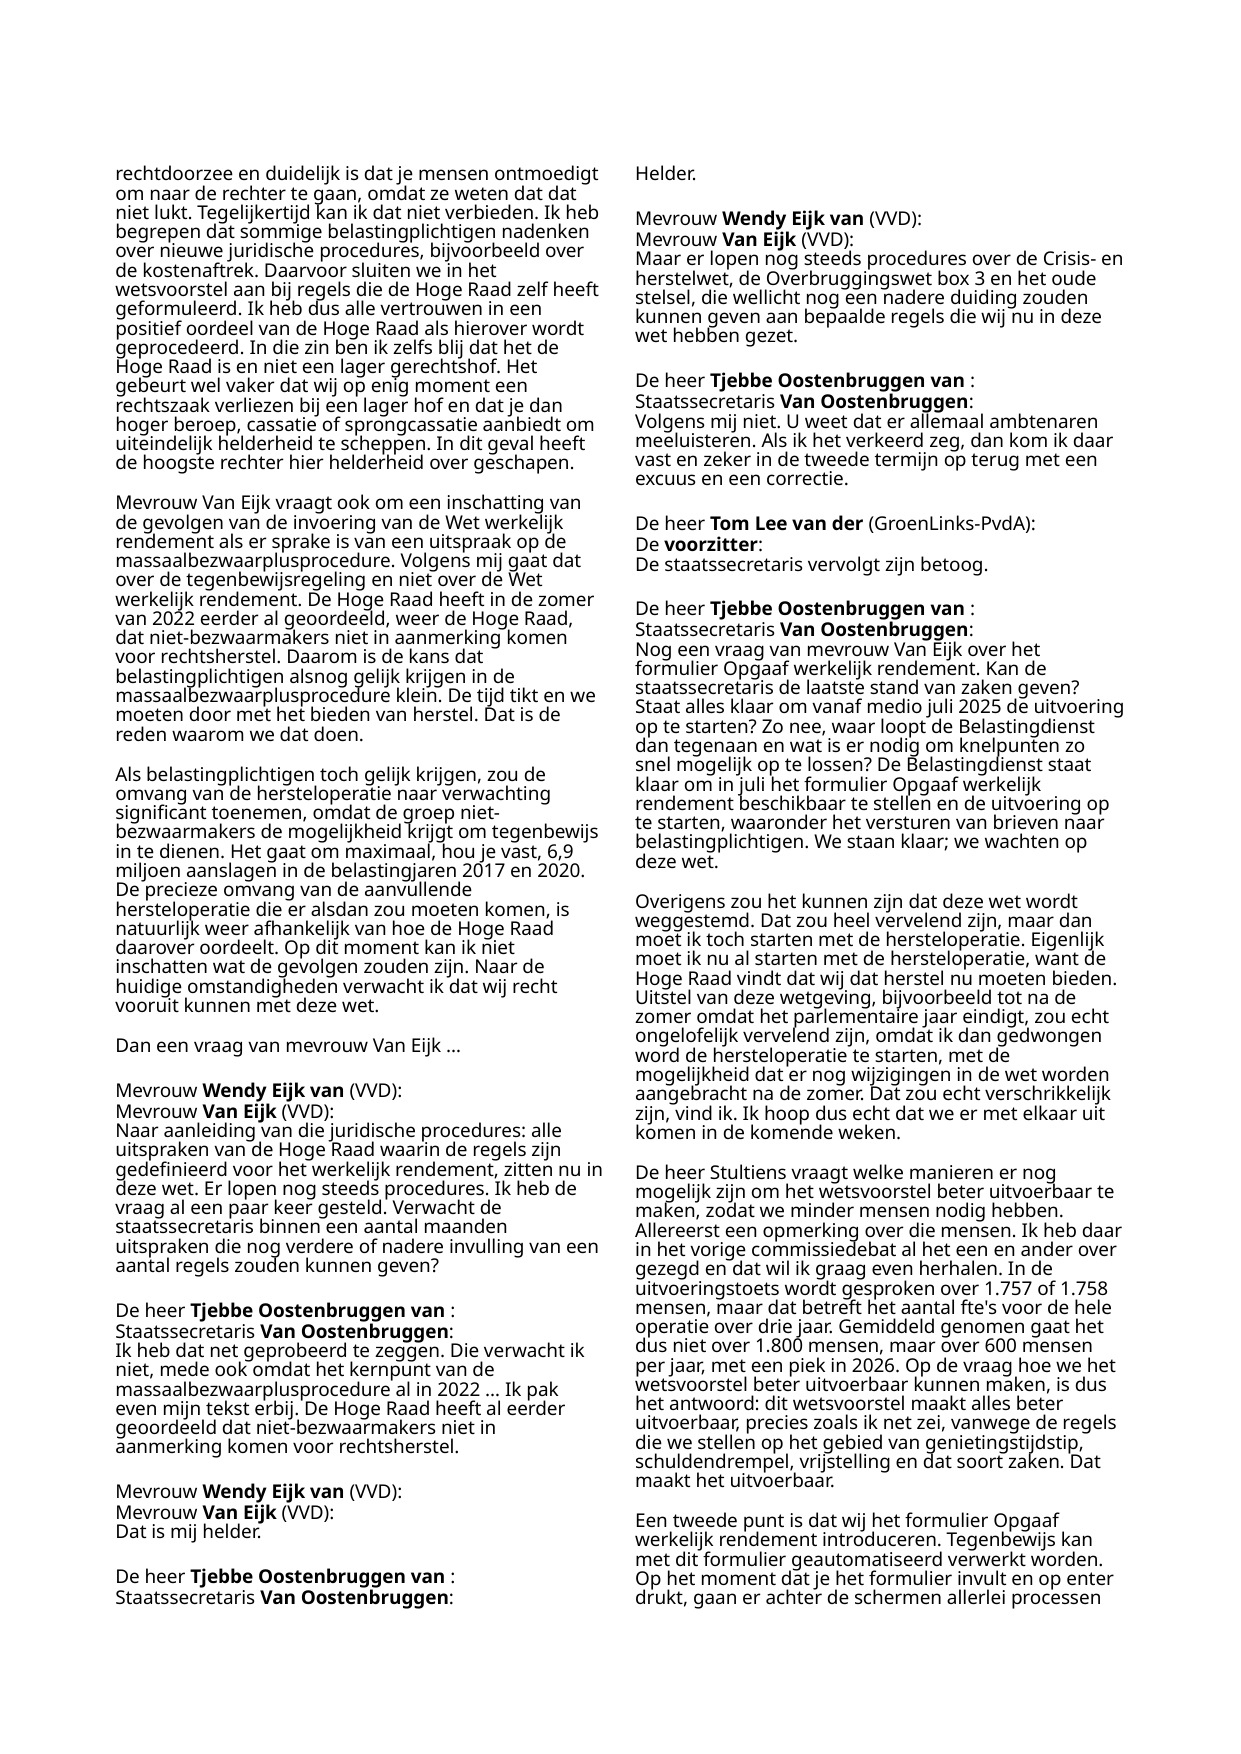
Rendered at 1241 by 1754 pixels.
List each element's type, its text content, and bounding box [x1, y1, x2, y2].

text Een tweede punt is dat wij het formulier Opgaaf werkelijk rendement introduceren. Tegenbewijs kan met dit formulier geautomatiseerd verwerkt worden. Op het moment dat je het formulier invult en op enter drukt, gaan er achter de schermen allerlei processen [635, 1512, 1125, 1608]
text Overigens zou het kunnen zijn dat deze wet wordt weggestemd. Dat zou heel vervelend zijn, maar dan moet ik toch starten met de hersteloperatie. Eigenlijk moet ik nu al starten met de hersteloperatie, want de Hoge Raad vindt dat wij dat herstel nu moeten bieden. Uitstel van deze wetgeving, bijvoorbeeld tot na de zomer omdat het parlementaire jaar eindigt, zou echt ongelofelijk vervelend zijn, omdat ik dan gedwongen word de hersteloperatie te starten, met de mogelijkheid dat er nog wijzigingen in de wet worden aangebracht na de zomer. Dat zou echt verschrikkelijk zijn, vind ik. Ik hoop dus echt dat we er met elkaar uit komen in de komende weken. [635, 893, 1125, 1143]
text De staatssecretaris vervolgt zijn betoog. [635, 556, 1125, 575]
text Staatssecretaris Van Oostenbruggen: [115, 1323, 605, 1342]
text De heer Stultiens vraagt welke manieren er nog mogelijk zijn om het wetsvoorstel beter uitvoerbaar te maken, zodat we minder mensen nodig hebben. Allereerst een opmerking over die mensen. Ik heb daar in het vorige commissiedebat al het een en ander over gezegd en dat wil ik graag even herhalen. In de uitvoeringstoets wordt gesproken over 1.757 of 1.758 mensen, maar dat betreft het aantal fte's voor de hele operatie over drie jaar. Gemiddeld genomen gaat het dus niet over 1.800 mensen, maar over 600 mensen per jaar, met een piek in 2026. Op de vraag hoe we het wetsvoorstel beter uitvoerbaar kunnen maken, is dus het antwoord: dit wetsvoorstel maakt alles beter uitvoerbaar, precies zoals ik net zei, vanwege de regels die we stellen op het gebied van genietingstijdstip, schuldendrempel, vrijstelling en dat soort zaken. Dat maakt het uitvoerbaar. [635, 1164, 1125, 1491]
text rechtdoorzee en duidelijk is dat je mensen ontmoedigt om naar de rechter te gaan, omdat ze weten dat dat niet lukt. Tegelijkertijd kan ik dat niet verbieden. Ik heb begrepen dat sommige belastingplichtigen nadenken over nieuwe juridische procedures, bijvoorbeeld over de kostenaftrek. Daarvoor sluiten we in het wetsvoorstel aan bij regels die de Hoge Raad zelf heeft geformuleerd. Ik heb dus alle vertrouwen in een positief oordeel van de Hoge Raad als hierover wordt geprocedeerd. In die zin ben ik zelfs blij dat het de Hoge Raad is en niet een lager gerechtshof. Het gebeurt wel vaker dat wij op enig moment een rechtszaak verliezen bij een lager hof en dat je dan hoger beroep, cassatie of sprongcassatie aanbiedt om uiteindelijk helderheid te scheppen. In dit geval heeft de hoogste rechter hier helderheid over geschapen. [115, 165, 605, 474]
text De heer Tjebbe Oostenbruggen van : [635, 368, 1125, 393]
text Nog een vraag van mevrouw Van Eijk over het formulier Opgaaf werkelijk rendement. Kan de staatssecretaris de laatste stand van zaken geven? Staat alles klaar om vanaf medio juli 2025 de uitvoering op te starten? Zo nee, waar loopt de Belastingdienst dan tegenaan en wat is er nodig om knelpunten zo snel mogelijk op te lossen? De Belastingdienst staat klaar om in juli het formulier Opgaaf werkelijk rendement beschikbaar te stellen en de uitvoering op te starten, waaronder het versturen van brieven naar belastingplichtigen. We staan klaar; we wachten op deze wet. [635, 641, 1125, 872]
text Volgens mij niet. U weet dat er allemaal ambtenaren meeluisteren. Als ik het verkeerd zeg, dan kom ik daar vast en zeker in de tweede termijn op terug met een excuus en een correctie. [635, 413, 1125, 490]
text Als belastingplichtigen toch gelijk krijgen, zou de omvang van de hersteloperatie naar verwachting significant toenemen, omdat de groep niet-bezwaarmakers de mogelijkheid krijgt om tegenbewijs in te dienen. Het gaat om maximaal, hou je vast, 6,9 miljoen aanslagen in de belastingjaren 2017 en 2020. De precieze omvang van de aanvullende hersteloperatie die er alsdan zou moeten komen, is natuurlijk weer afhankelijk van hoe de Hoge Raad daarover oordeelt. Op dit moment kan ik niet inschatten wat de gevolgen zouden zijn. Naar de huidige omstandigheden verwacht ik dat wij recht vooruit kunnen met deze wet. [115, 766, 605, 1016]
text Mevrouw Wendy Eijk van (VVD): [635, 205, 1125, 231]
text De heer Tom Lee van der (GroenLinks-PvdA): [635, 511, 1125, 536]
text Dan een vraag van mevrouw Van Eijk … [115, 1037, 605, 1056]
text Naar aanleiding van die juridische procedures: alle uitspraken van de Hoge Raad waarin de regels zijn gedefinieerd voor het werkelijk rendement, zitten nu in deze wet. Er lopen nog steeds procedures. Ik heb de vraag al een paar keer gesteld. Verwacht de staatssecretaris binnen een aantal maanden uitspraken die nog verdere of nadere invulling van een aantal regels zouden kunnen geven? [115, 1122, 605, 1276]
text Dat is mij helder. [115, 1523, 605, 1543]
text Mevrouw Van Eijk (VVD): [115, 1504, 605, 1523]
text Mevrouw Van Eijk (VVD): [635, 231, 1125, 250]
text Ik heb dat net geprobeerd te zeggen. Die verwacht ik niet, mede ook omdat het kernpunt van de massaalbezwaarplusprocedure al in 2022 … Ik pak even mijn tekst erbij. De Hoge Raad heeft al eerder geoordeeld dat niet-bezwaarmakers niet in aanmerking komen voor rechtsherstel. [115, 1342, 605, 1458]
text De heer Tjebbe Oostenbruggen van : [115, 1563, 605, 1589]
text Maar er lopen nog steeds procedures over de Crisis- en herstelwet, de Overbruggingswet box 3 en het oude stelsel, die wellicht nog een nadere duiding zouden kunnen geven aan bepaalde regels die wij nu in deze wet hebben gezet. [635, 250, 1125, 347]
text Mevrouw Wendy Eijk van (VVD): [115, 1077, 605, 1103]
text Helder. [635, 165, 1125, 184]
text Mevrouw Van Eijk vraagt ook om een inschatting van de gevolgen van de invoering van de Wet werkelijk rendement als er sprake is van een uitspraak op de massaalbezwaarplusprocedure. Volgens mij gaat dat over de tegenbewijsregeling en niet over de Wet werkelijk rendement. De Hoge Raad heeft in de zomer van 2022 eerder al geoordeeld, weer de Hoge Raad, dat niet-bezwaarmakers niet in aanmerking komen voor rechtsherstel. Daarom is de kans dat belastingplichtigen alsnog gelijk krijgen in de massaalbezwaarplusprocedure klein. De tijd tikt en we moeten door met het bieden van herstel. Dat is de reden waarom we dat doen. [115, 494, 605, 745]
text Mevrouw Wendy Eijk van (VVD): [115, 1478, 605, 1504]
text Staatssecretaris Van Oostenbruggen: [635, 621, 1125, 641]
text De heer Tjebbe Oostenbruggen van : [635, 596, 1125, 621]
text Staatssecretaris Van Oostenbruggen: [635, 393, 1125, 413]
text Mevrouw Van Eijk (VVD): [115, 1103, 605, 1122]
text De voorzitter: [635, 536, 1125, 556]
text De heer Tjebbe Oostenbruggen van : [115, 1297, 605, 1323]
text Staatssecretaris Van Oostenbruggen: [115, 1589, 605, 1608]
